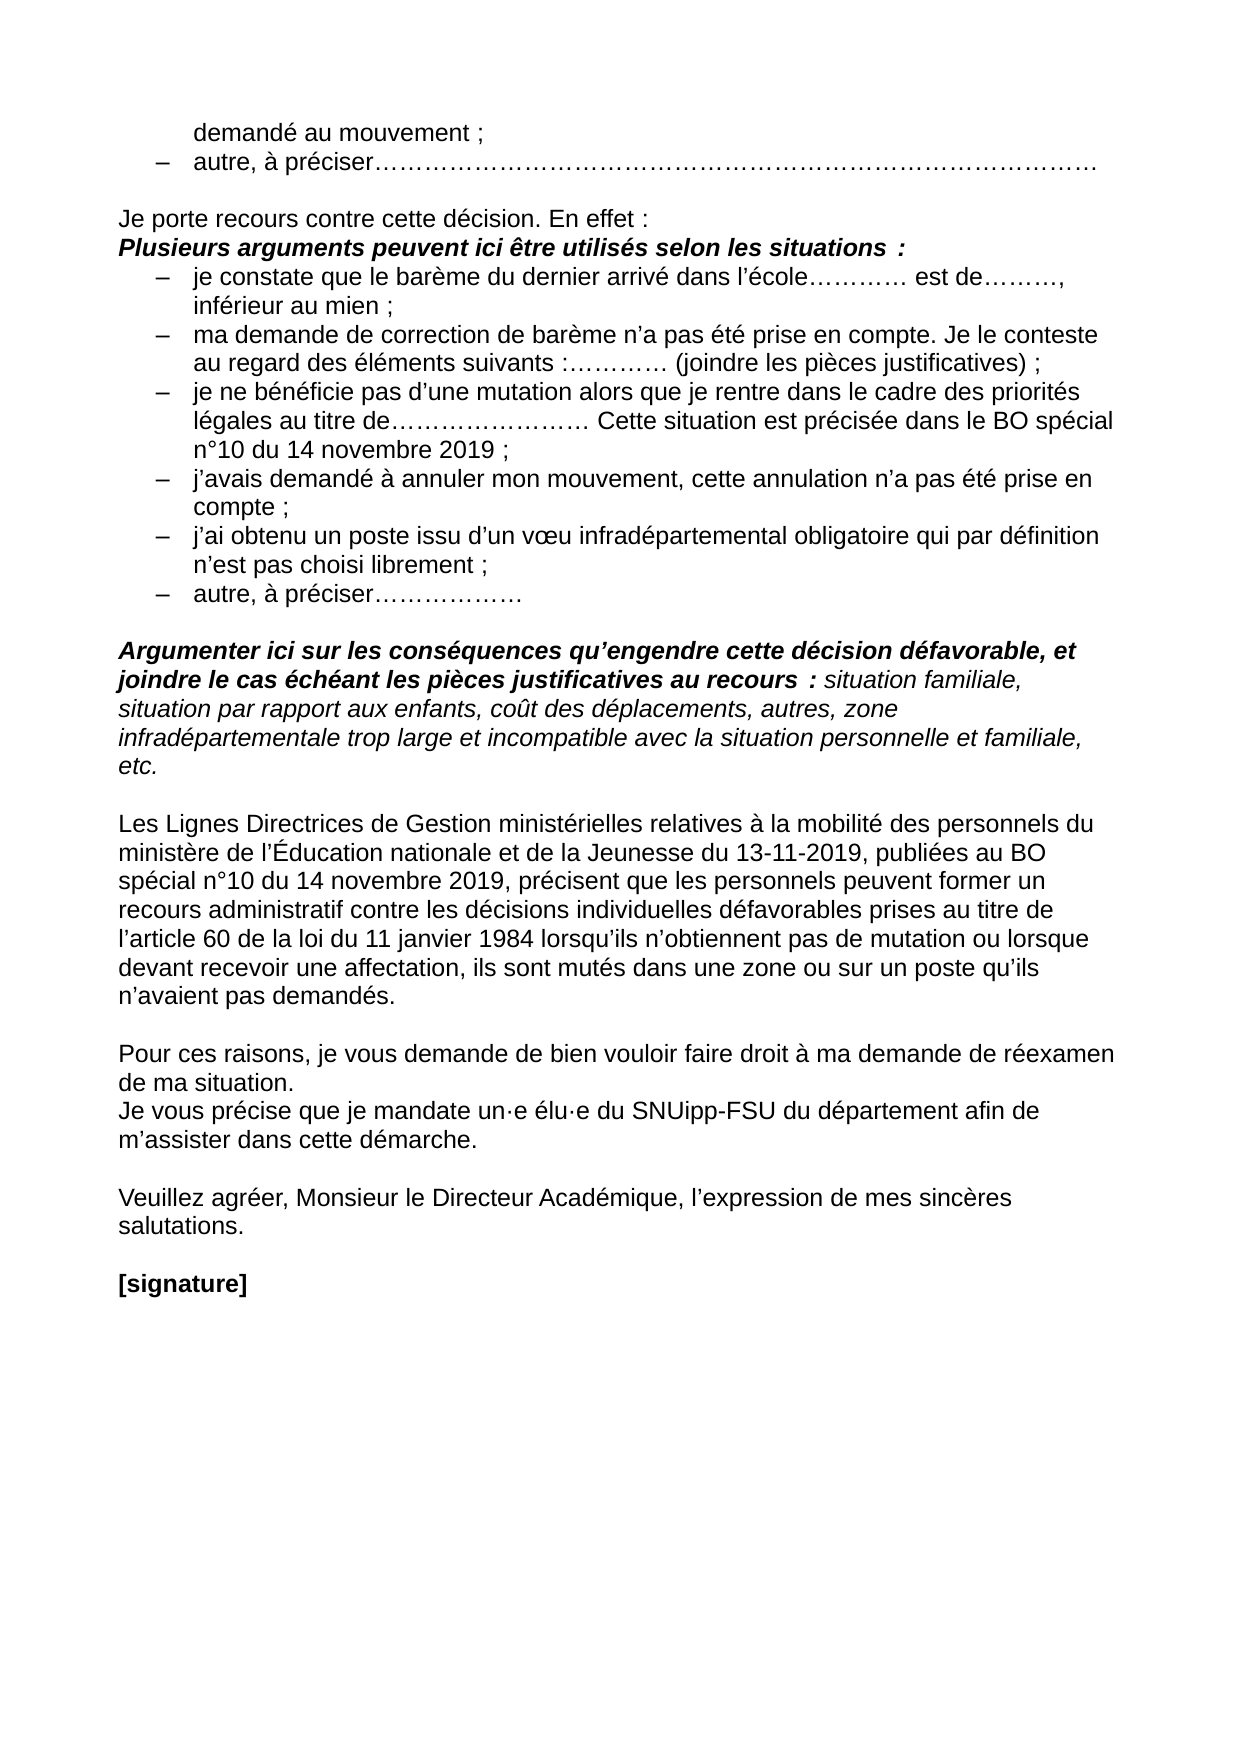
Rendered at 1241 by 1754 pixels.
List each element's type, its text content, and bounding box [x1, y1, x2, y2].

text Plusieurs arguments peuvent ici être utilisés selon les situations : [118, 233, 1122, 262]
list je constate que le barème du dernier arrivé dans l’école………… est de………, inférieur au mien ; [156, 262, 1122, 319]
text [signature] [118, 1269, 1122, 1298]
list j’ai obtenu un poste issu d’un vœu infradépartemental obligatoire qui par définition n’est pas choisi librement ; [156, 521, 1122, 579]
list ma demande de correction de barème n’a pas été prise en compte. Je le conteste au regard des éléments suivants :………… (joindre les pièces justificatives) ; [156, 319, 1122, 377]
text Les Lignes Directrices de Gestion ministérielles relatives à la mobilité des personnels du ministère de l’Éducation nationale et de la Jeunesse du 13-11-2019, publiées au BO spécial n°10 du 14 novembre 2019, précisent que les personnels peuvent former un recours administratif contre les décisions individuelles défavorables prises au titre de l’article 60 de la loi du 11 janvier 1984 lorsqu’ils n’obtiennent pas de mutation ou lorsque devant recevoir une affectation, ils sont mutés dans une zone ou sur un poste qu’ils n’avaient pas demandés. [118, 809, 1122, 1010]
list autre, à préciser…………………………………………………………………………… [156, 147, 1122, 176]
text Je porte recours contre cette décision. En effet : [118, 204, 1122, 233]
text Argumenter ici sur les conséquences qu’engendre cette décision défavorable, et joindre le cas échéant les pièces justificatives au recours : situation familiale, situation par rapport aux enfants, coût des déplacements, autres, zone infradépartementale trop large et incompatible avec la situation personnelle et familiale, etc. [118, 636, 1122, 780]
list je ne bénéficie pas d’une mutation alors que je rentre dans le cadre des priorités légales au titre de…………………… Cette situation est précisée dans le BO spécial n°10 du 14 novembre 2019 ; [156, 377, 1122, 463]
list j’avais demandé à annuler mon mouvement, cette annulation n’a pas été prise en compte ; [156, 463, 1122, 521]
text Veuillez agréer, Monsieur le Directeur Académique, l’expression de mes sincères salutations. [118, 1183, 1122, 1240]
list autre, à préciser……………… [156, 579, 1122, 608]
text Pour ces raisons, je vous demande de bien vouloir faire droit à ma demande de réexamen de ma situation. [118, 1039, 1122, 1096]
list demandé au mouvement ; [156, 118, 1122, 147]
text Je vous précise que je mandate un·e élu·e du SNUipp-FSU du département afin de m’assister dans cette démarche. [118, 1096, 1122, 1154]
